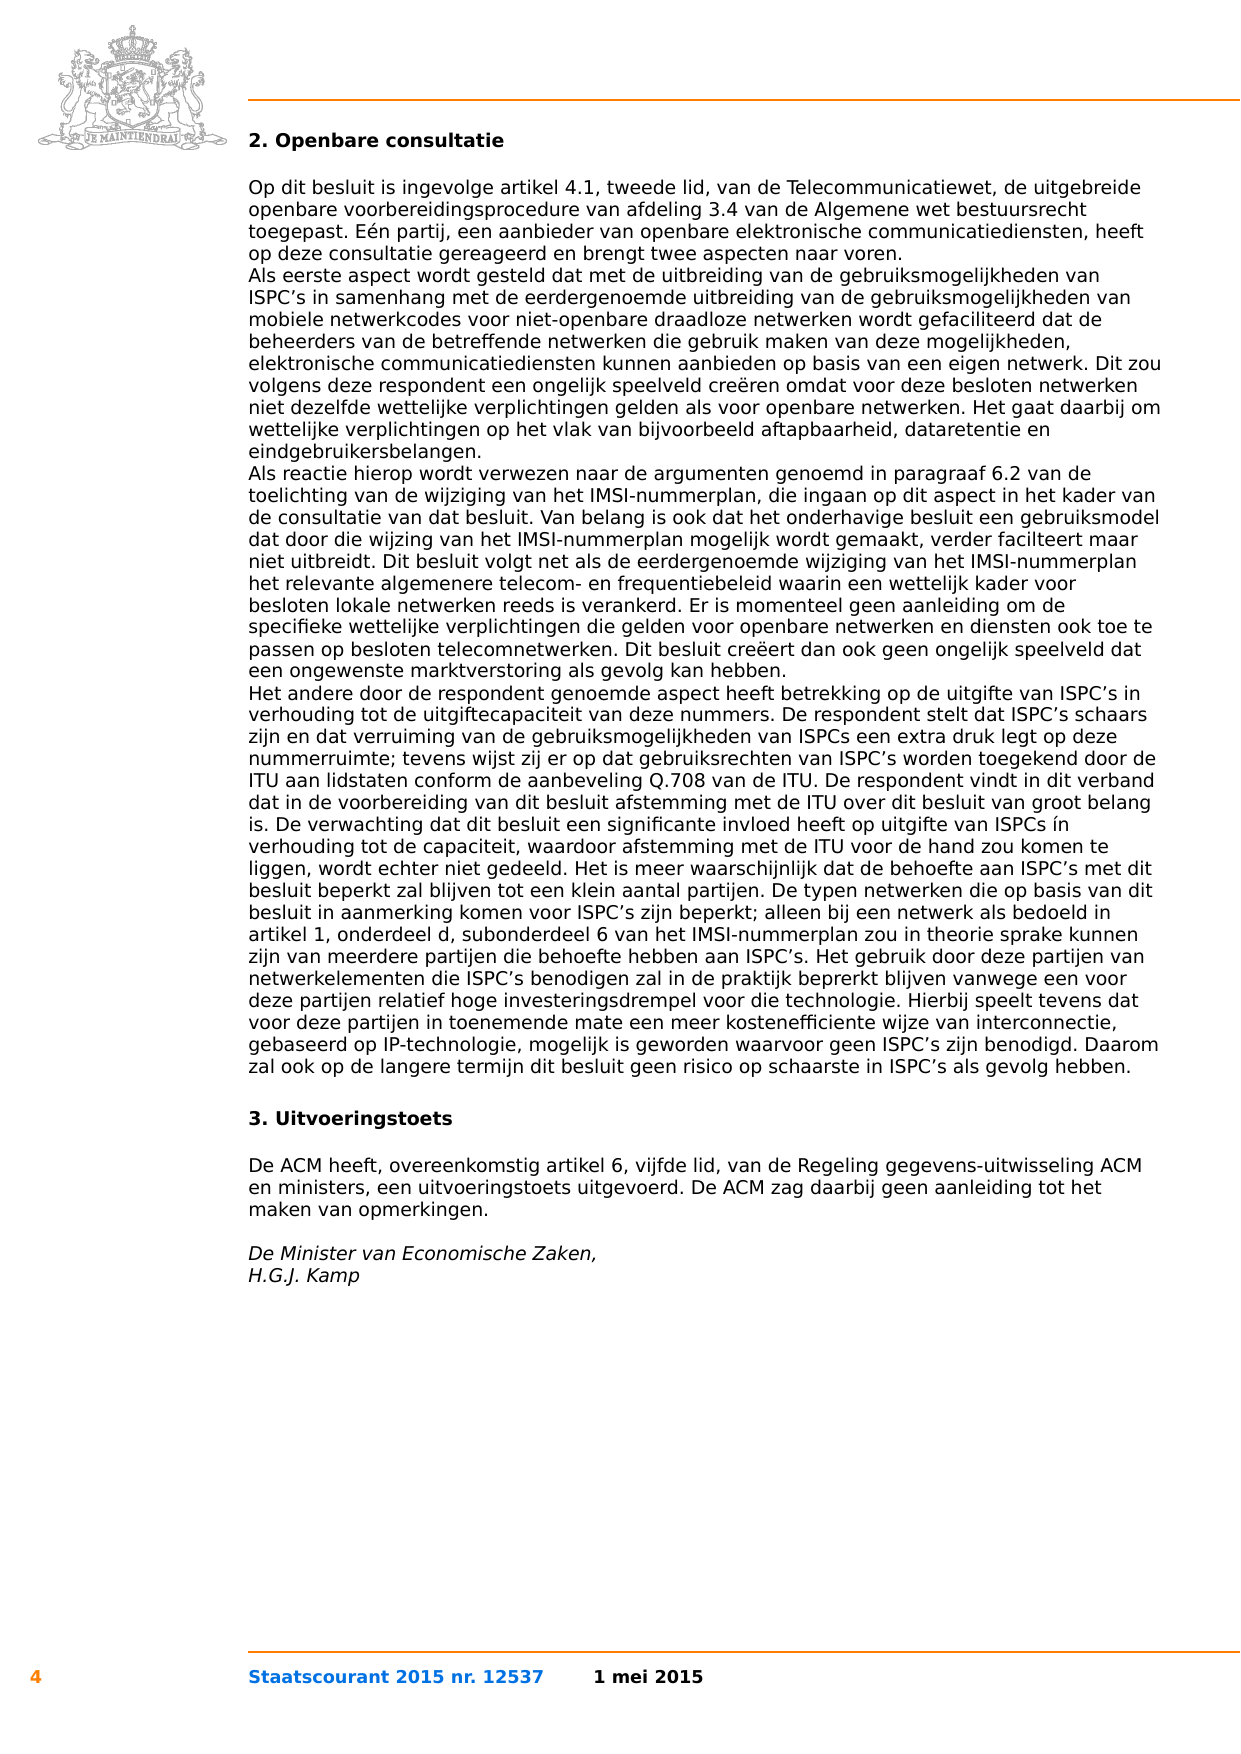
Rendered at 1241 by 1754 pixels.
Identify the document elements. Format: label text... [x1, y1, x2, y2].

text De ACM heeft, overeenkomstig artikel 6, vijfde lid, van de Regeling gegevens-uitwisseling ACM en ministers, een uitvoeringstoets uitgevoerd. De ACM zag daarbij geen aanleiding tot het maken van opmerkingen. [248, 1155, 1163, 1221]
text Als eerste aspect wordt gesteld dat met de uitbreiding van de gebruiksmogelijkheden van ISPC’s in samenhang met de eerdergenoemde uitbreiding van de gebruiksmogelijkheden van mobiele netwerkcodes voor niet-openbare draadloze netwerken wordt gefaciliteerd dat de beheerders van de betreffende netwerken die gebruik maken van deze mogelijkheden, elektronische communicatiediensten kunnen aanbieden op basis van een eigen netwerk. Dit zou volgens deze respondent een ongelijk speelveld creëren omdat voor deze besloten netwerken niet dezelfde wettelijke verplichtingen gelden als voor openbare netwerken. Het gaat daarbij om wettelijke verplichtingen op het vlak van bijvoorbeeld aftapbaarheid, dataretentie en eindgebruikersbelangen. [248, 265, 1163, 463]
text Als reactie hierop wordt verwezen naar de argumenten genoemd in paragraaf 6.2 van de toelichting van de wijziging van het IMSI-nummerplan, die ingaan op dit aspect in het kader van de consultatie van dat besluit. Van belang is ook dat het onderhavige besluit een gebruiksmodel dat door die wijzing van het IMSI-nummerplan mogelijk wordt gemaakt, verder facilteert maar niet uitbreidt. Dit besluit volgt net als de eerdergenoemde wijziging van het IMSI-nummerplan het relevante algemenere telecom- en frequentiebeleid waarin een wettelijk kader voor besloten lokale netwerken reeds is verankerd. Er is momenteel geen aanleiding om de specifieke wettelijke verplichtingen die gelden voor openbare netwerken en diensten ook toe te passen op besloten telecomnetwerken. Dit besluit creëert dan ook geen ongelijk speelveld dat een ongewenste marktverstoring als gevolg kan hebben. [248, 463, 1163, 682]
text De Minister van Economische Zaken, H.G.J. Kamp [248, 1243, 1163, 1287]
text Op dit besluit is ingevolge artikel 4.1, tweede lid, van de Telecommunicatiewet, de uitgebreide openbare voorbereidingsprocedure van afdeling 3.4 van de Algemene wet bestuursrecht toegepast. Eén partij, een aanbieder van openbare elektronische communicatiediensten, heeft op deze consultatie gereageerd en brengt twee aspecten naar voren. [248, 177, 1163, 265]
picture [38, 25, 227, 150]
text Het andere door de respondent genoemde aspect heeft betrekking op de uitgifte van ISPC’s in verhouding tot de uitgiftecapaciteit van deze nummers. De respondent stelt dat ISPC’s schaars zijn en dat verruiming van de gebruiksmogelijkheden van ISPCs een extra druk legt op deze nummerruimte; tevens wijst zij er op dat gebruiksrechten van ISPC’s worden toegekend door de ITU aan lidstaten conform de aanbeveling Q.708 van de ITU. De respondent vindt in dit verband dat in de voorbereiding van dit besluit afstemming met de ITU over dit besluit van groot belang is. De verwachting dat dit besluit een significante invloed heeft op uitgifte van ISPCs ín verhouding tot de capaciteit, waardoor afstemming met de ITU voor de hand zou komen te liggen, wordt echter niet gedeeld. Het is meer waarschijnlijk dat de behoefte aan ISPC’s met dit besluit beperkt zal blijven tot een klein aantal partijen. De typen netwerken die op basis van dit besluit in aanmerking komen voor ISPC’s zijn beperkt; alleen bij een netwerk als bedoeld in artikel 1, onderdeel d, subonderdeel 6 van het IMSI-nummerplan zou in theorie sprake kunnen zijn van meerdere partijen die behoefte hebben aan ISPC’s. Het gebruik door deze partijen van netwerkelementen die ISPC’s benodigen zal in de praktijk beprerkt blijven vanwege een voor deze partijen relatief hoge investeringsdrempel voor die technologie. Hierbij speelt tevens dat voor deze partijen in toenemende mate een meer kostenefficiente wijze van interconnectie, gebaseerd op IP-technologie, mogelijk is geworden waarvoor geen ISPC’s zijn benodigd. Daarom zal ook op de langere termijn dit besluit geen risico op schaarste in ISPC’s als gevolg hebben. [248, 682, 1163, 1078]
subtitle 3. Uitvoeringstoets [248, 1108, 1163, 1130]
subtitle 2. Openbare consultatie [248, 130, 1163, 152]
